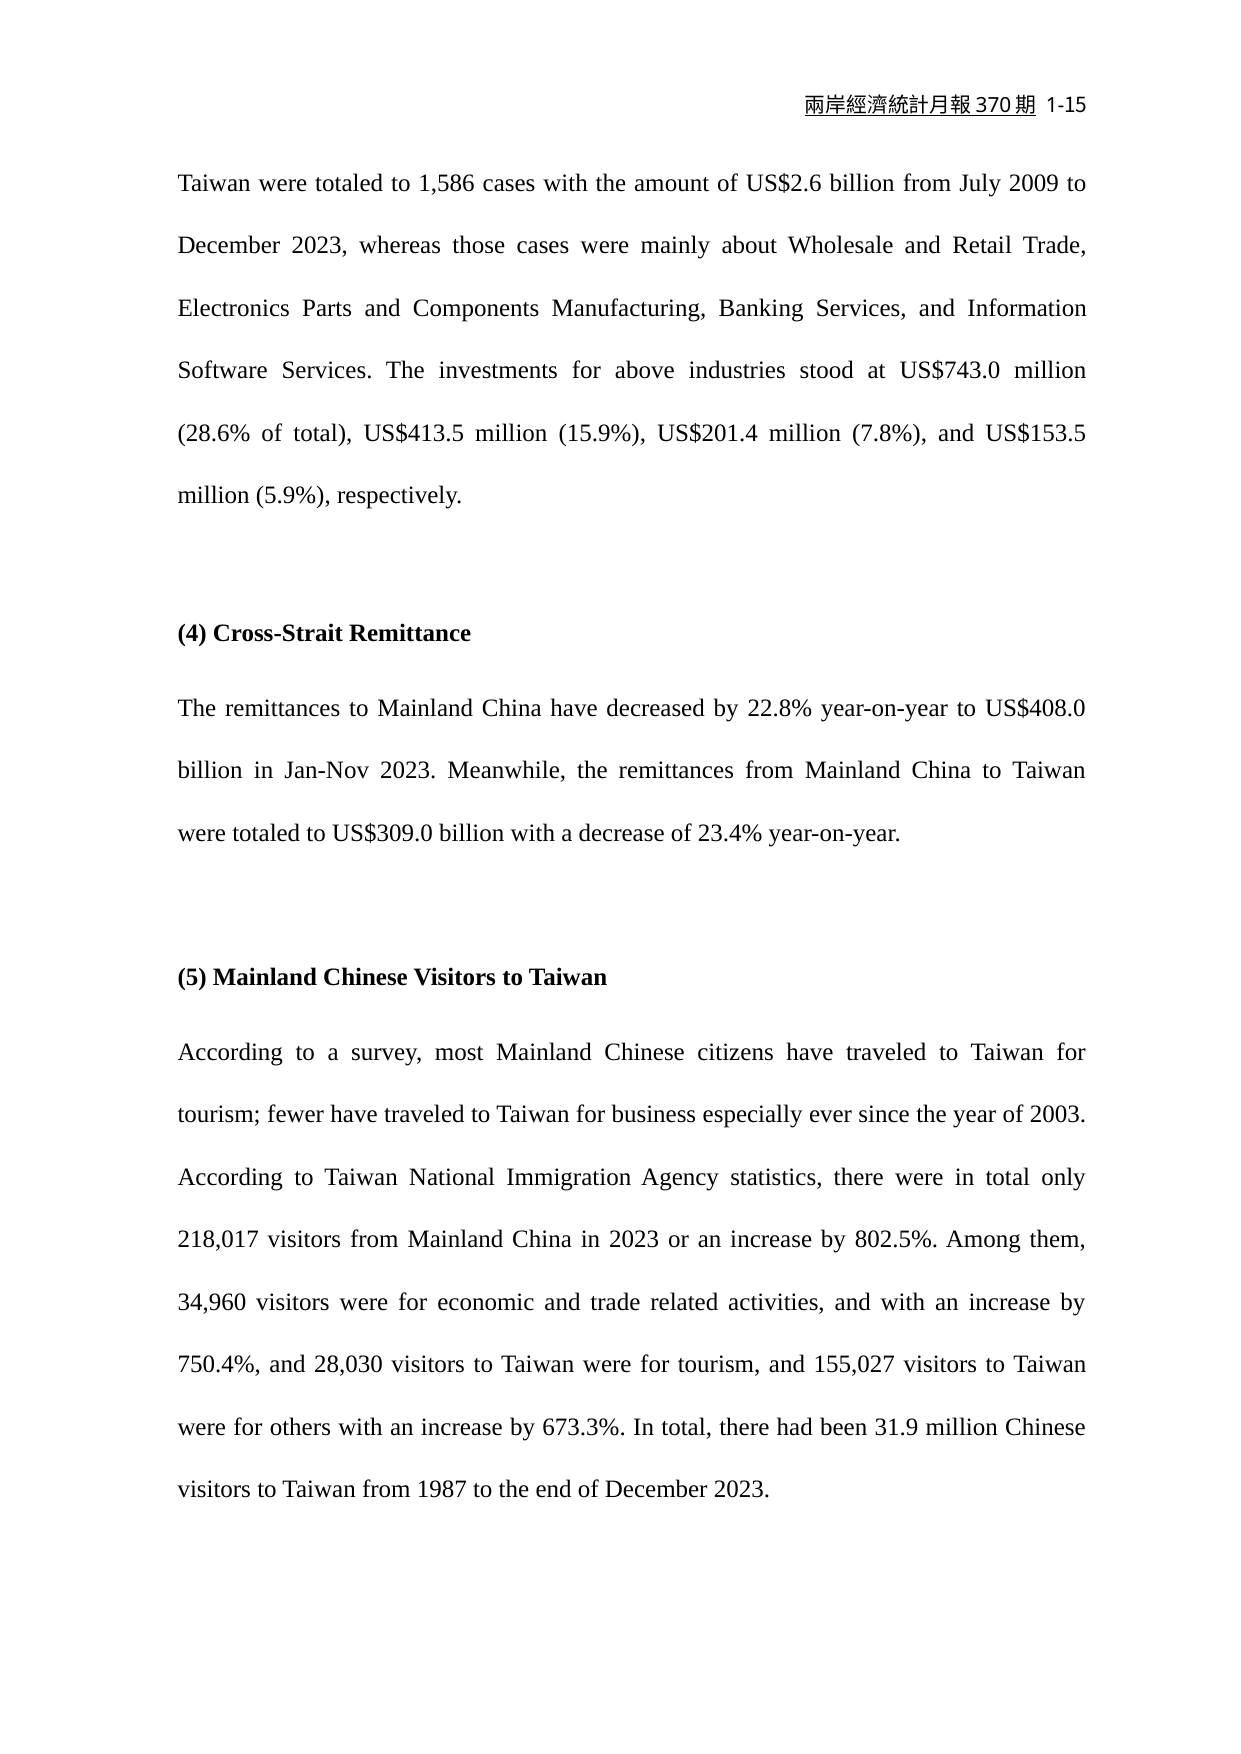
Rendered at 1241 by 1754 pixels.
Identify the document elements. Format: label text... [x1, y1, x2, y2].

text (4) Cross-Strait Remittance [177, 591, 1087, 653]
text (5) Mainland Chinese Visitors to Taiwan [177, 934, 1087, 997]
text Taiwan were totaled to 1,586 cases with the amount of US$2.6 billion from July 2009 to December 2023, whereas those cases were mainly about Wholesale and Retail Trade, Electronics Parts and Components Manufacturing, Banking Services, and Information Software Services. The investments for above industries stood at US$743.0 million (28.6% of total), US$413.5 million (15.9%), US$201.4 million (7.8%), and US$153.5 million (5.9%), respectively. [177, 141, 1087, 516]
text The remittances to Mainland China have decreased by 22.8% year-on-year to US$408.0 billion in Jan-Nov 2023. Meanwhile, the remittances from Mainland China to Taiwan were totaled to US$309.0 billion with a decrease of 23.4% year-on-year. [177, 666, 1087, 853]
text According to a survey, most Mainland Chinese citizens have traveled to Taiwan for tourism; fewer have traveled to Taiwan for business especially ever since the year of 2003. According to Taiwan National Immigration Agency statistics, there were in total only 218,017 visitors from Mainland China in 2023 or an increase by 802.5%. Among them, 34,960 visitors were for economic and trade related activities, and with an increase by 750.4%, and 28,030 visitors to Taiwan were for tourism, and 155,027 visitors to Taiwan were for others with an increase by 673.3%. In total, there had been 31.9 million Chinese visitors to Taiwan from 1987 to the end of December 2023. [177, 1009, 1087, 1509]
